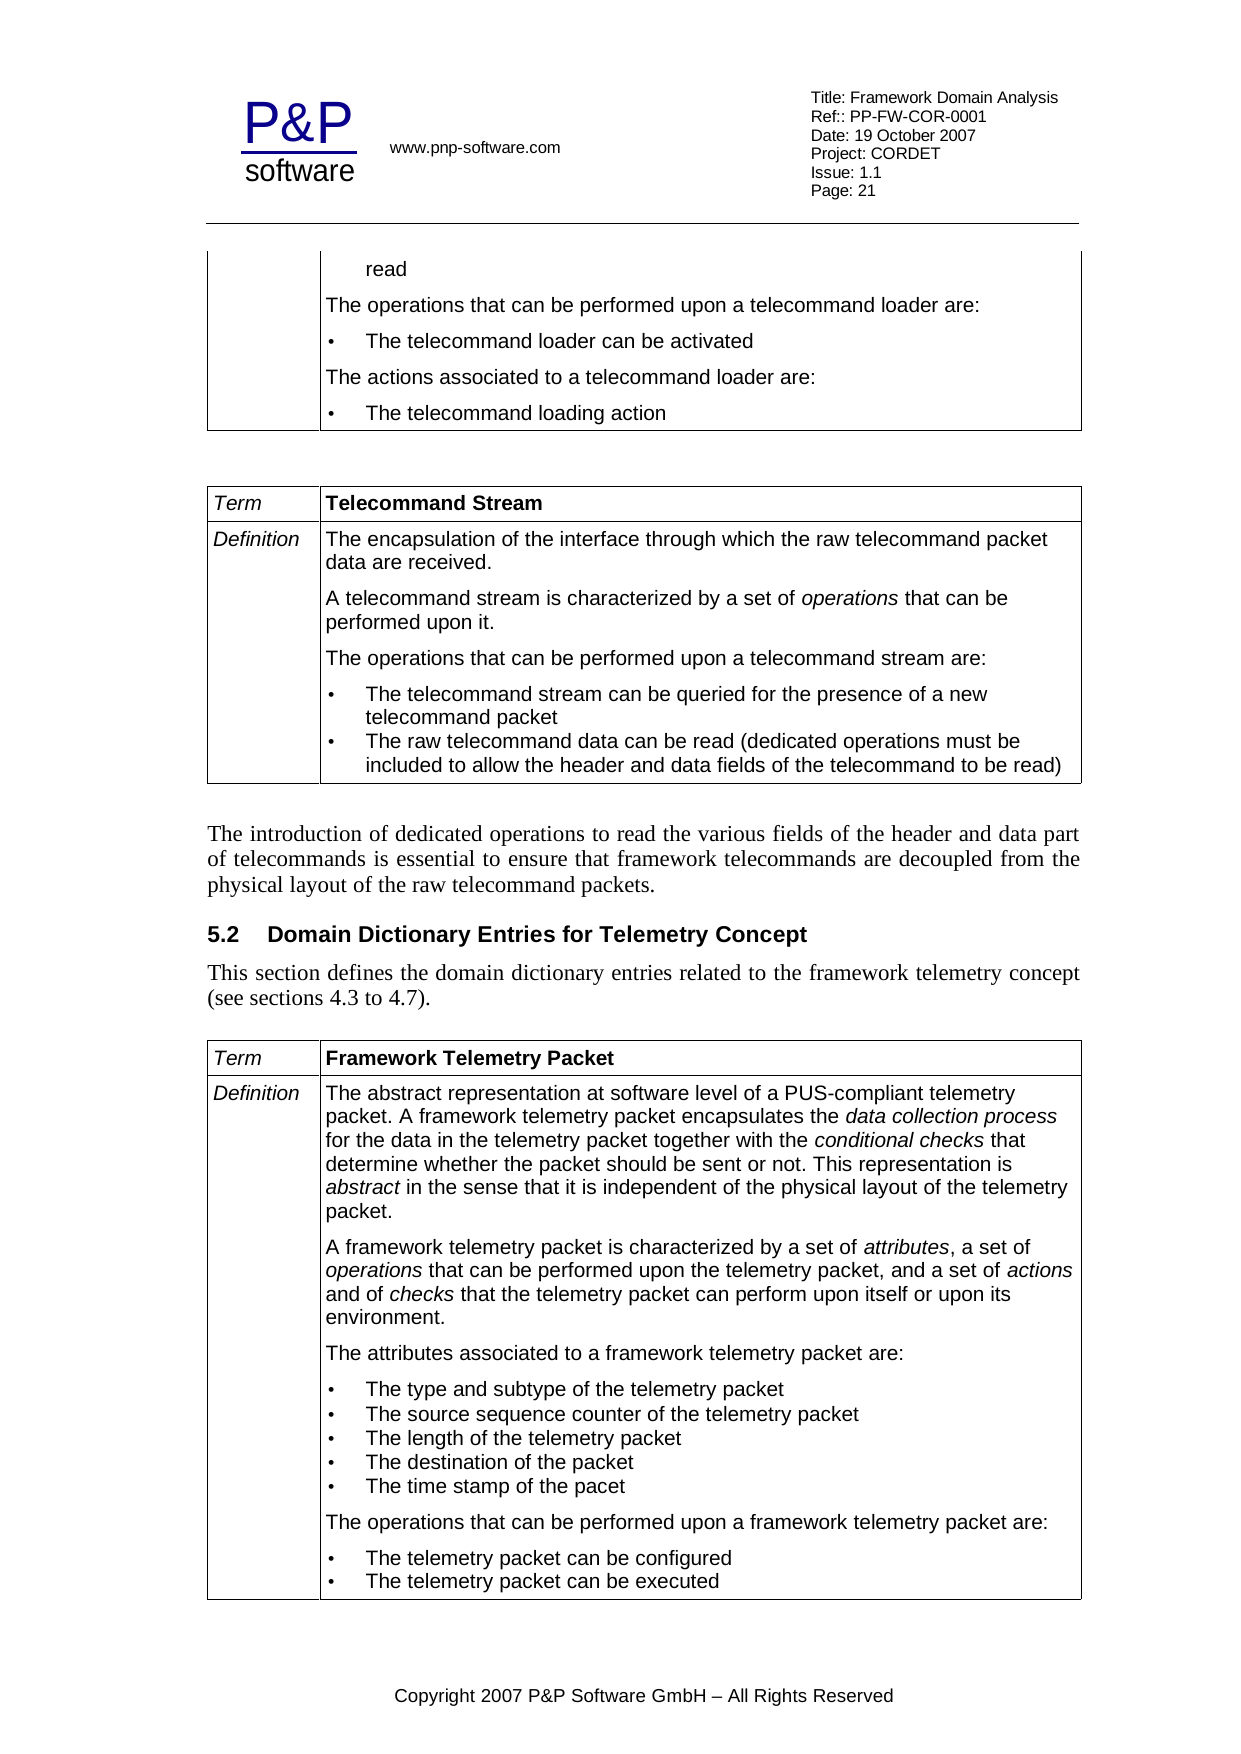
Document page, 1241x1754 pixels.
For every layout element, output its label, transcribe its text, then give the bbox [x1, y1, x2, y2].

table_cell [208, 251, 319, 430]
subtitle Domain Dictionary Entries for Telemetry Concept [207, 921, 1081, 947]
table_cell Definition [208, 522, 319, 783]
table_cell The encapsulation of the interface through which the raw telecommand packet data are received. A telecommand stream is characterized by a set of operations that can be performed upon it. The operations that can be performed upon a telecommand stream are: The telecommand stream can be queried for the presence of a new telecommand packet The raw telecommand data can be read (dedicated operations must be included to allow the header and data fields of the telecommand to be read) [321, 522, 1081, 783]
table_header Term [208, 1041, 319, 1075]
table_cell read The operations that can be performed upon a telecommand loader are: The telecommand loader can be activated The actions associated to a telecommand loader are: The telecommand loading action [321, 251, 1081, 430]
table_header Telecommand Stream [321, 487, 1081, 521]
text This section defines the domain dictionary entries related to the framework telemetry concept (see sections 4.3 to 4.7). [207, 959, 1081, 1010]
table_header Term [208, 487, 319, 521]
table_header Framework Telemetry Packet [321, 1041, 1081, 1075]
text The introduction of dedicated operations to read the various fields of the header and data part of telecommands is essential to ensure that framework telecommands are decoupled from the physical layout of the raw telecommand packets. [207, 821, 1081, 897]
table_cell The abstract representation at software level of a PUS-compliant telemetry packet. A framework telemetry packet encapsulates the data collection process for the data in the telemetry packet together with the conditional checks that determine whether the packet should be sent or not. This representation is abstract in the sense that it is independent of the physical layout of the telemetry packet. A framework telemetry packet is characterized by a set of attributes, a set of operations that can be performed upon the telemetry packet, and a set of actions and of checks that the telemetry packet can perform upon itself or upon its environment. The attributes associated to a framework telemetry packet are: The type and subtype of the telemetry packet The source sequence counter of the telemetry packet The length of the telemetry packet The destination of the packet The time stamp of the pacet The operations that can be performed upon a framework telemetry packet are: The telemetry packet can be configured The telemetry packet can be executed The telemetry packet can be enabled and disabled The telemetry packet can be terminated The actions associated to a framework telemetry packet are: The configuration action The update action The serialization action The termination action The checks associated to a framework telecommand are: The enable check The hold check The termination check [321, 1076, 1081, 1599]
table_cell Definition [208, 1076, 319, 1599]
